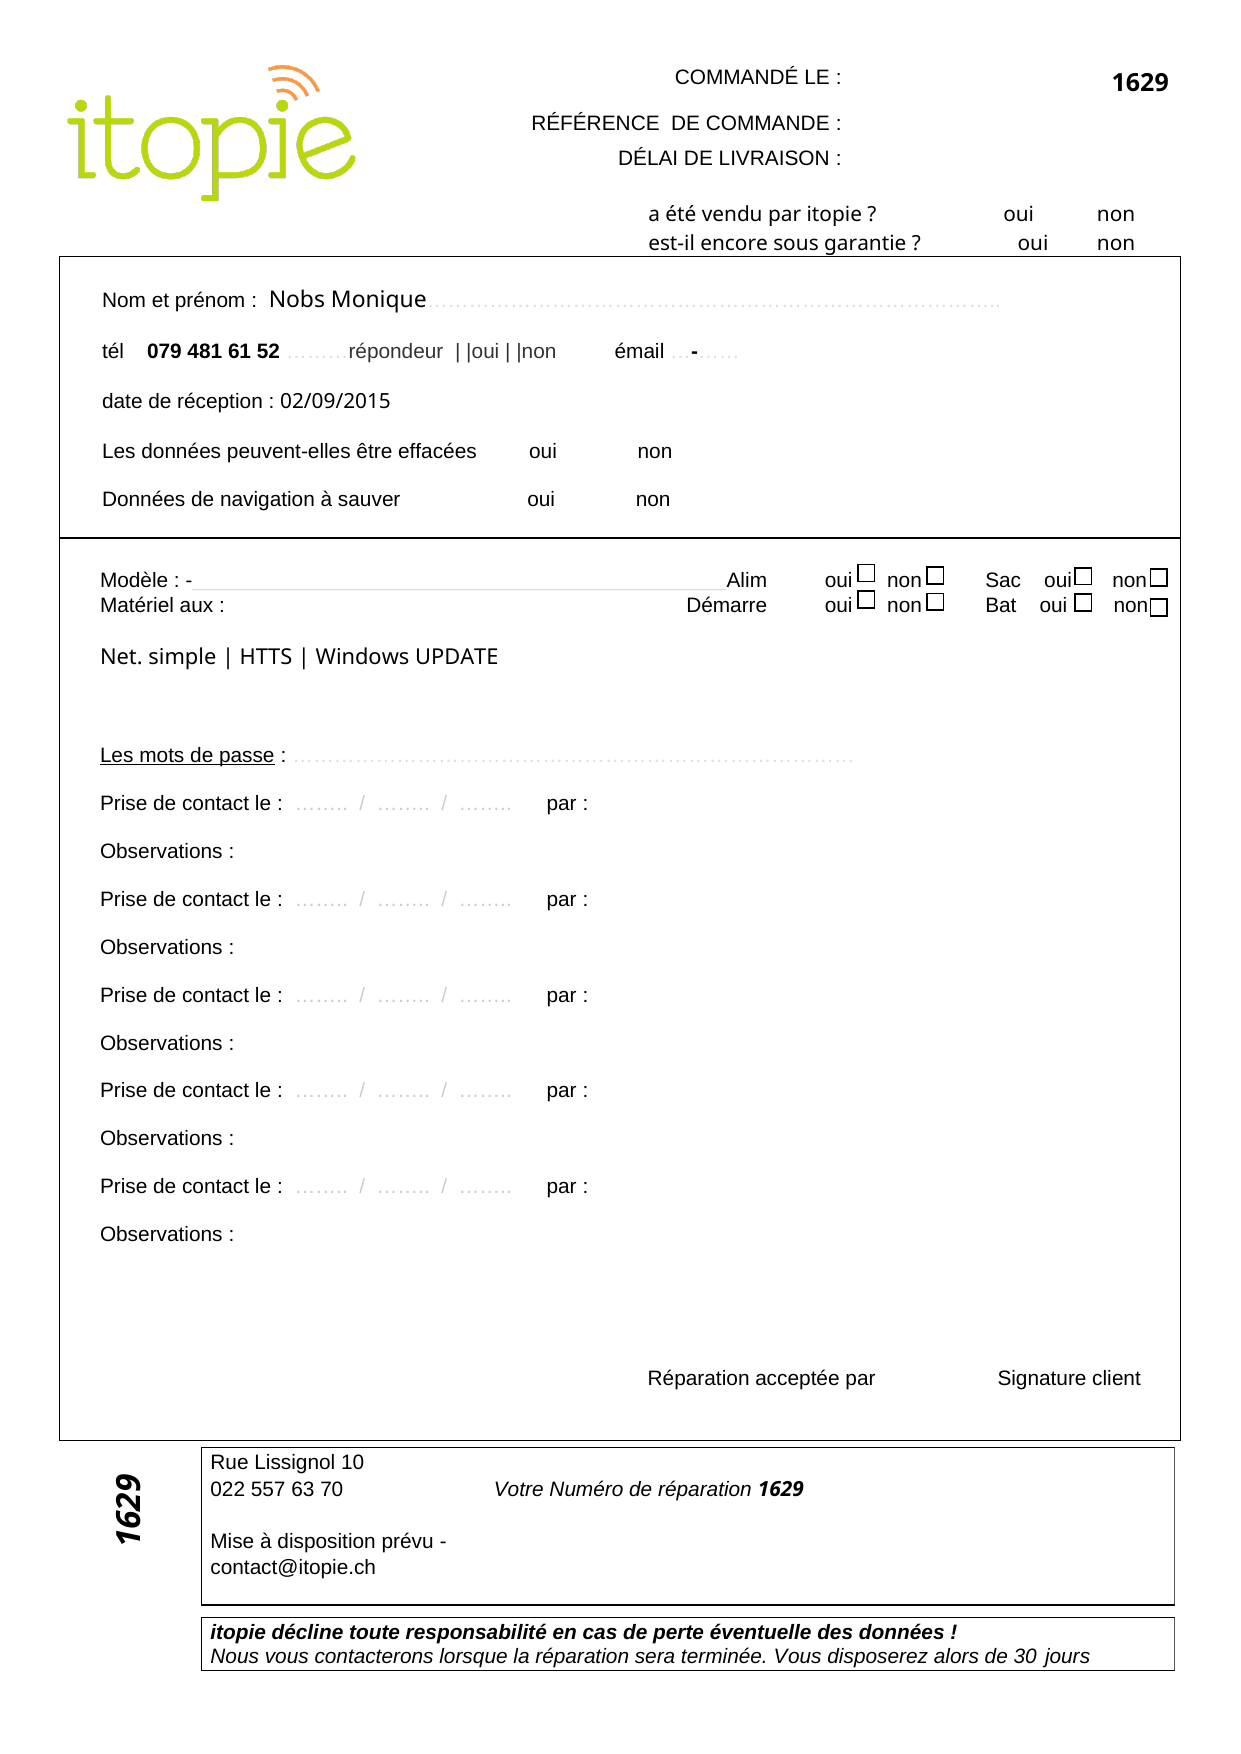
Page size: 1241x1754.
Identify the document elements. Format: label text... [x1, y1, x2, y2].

text a été vendu par itopie ? oui non [59, 199, 1181, 228]
table_cell [847, 105, 1180, 140]
text Observations : [60, 836, 1180, 863]
text Observations : [60, 931, 1180, 958]
text Modèle : - Alim oui non Sac oui non [60, 562, 856, 590]
text Modèle : - Alim oui non Sac oui non [948, 562, 1180, 590]
text Prise de contact le : …….. / …….. / …….. par : [60, 1075, 1180, 1102]
text Les données peuvent-elles être effacées oui non [60, 436, 1180, 463]
text Réparation acceptée par Signature client [60, 1363, 1180, 1390]
text Prise de contact le : …….. / …….. / …….. par : [60, 1171, 1180, 1198]
text date de réception : 02/09/2015 [60, 383, 1180, 415]
table_cell DÉLAI DE LIVRAISON : [490, 140, 847, 175]
table_cell RÉFÉRENCE DE COMMANDE : [490, 105, 847, 140]
text Prise de contact le : …….. / …….. / …….. par : [60, 883, 1180, 911]
text Prise de contact le : …….. / …….. / …….. par : [60, 788, 1180, 815]
text Observations : [60, 1123, 1180, 1150]
text Observations : [60, 1219, 1180, 1246]
text Net. simple | HTTS | Windows UPDATE [60, 638, 1180, 671]
table_header COMMANDÉ LE : [490, 59, 847, 104]
text Modèle : - Alim oui non Sac oui non [879, 562, 925, 590]
table_cell itopie décline toute responsabilité en cas de perte éventuelle des données ! Nous vous contacterons lorsque la réparation sera terminée. Vous disposerez alors de 30 jours [195, 1611, 1180, 1677]
text Prise de contact le : …….. / …….. / …….. par : [60, 979, 1180, 1006]
text Observations : [60, 1027, 1180, 1054]
table_header 1629 [59, 1441, 195, 1677]
text Nom et prénom : Nobs Monique……………………………………………………………………….. [60, 280, 1180, 314]
text tél 079 481 61 52 ………répondeur | |oui | |non émail …-…… [60, 335, 1180, 362]
text Les mots de passe : ……………………………………………………………………… [60, 740, 1180, 767]
text Matériel aux : Démarre oui non Bat oui non [60, 590, 1180, 617]
table_header 1629 [847, 59, 1180, 104]
text Données de navigation à sauver oui non [60, 484, 1180, 511]
table_header Rue Lissignol 10 022 557 63 70 Votre Numéro de réparation 1629 Mise à disposition prévu - contact@itopie.ch [195, 1441, 1180, 1611]
table_cell [847, 140, 1180, 175]
picture [67, 65, 356, 201]
text est-il encore sous garantie ? oui non [59, 228, 1181, 256]
